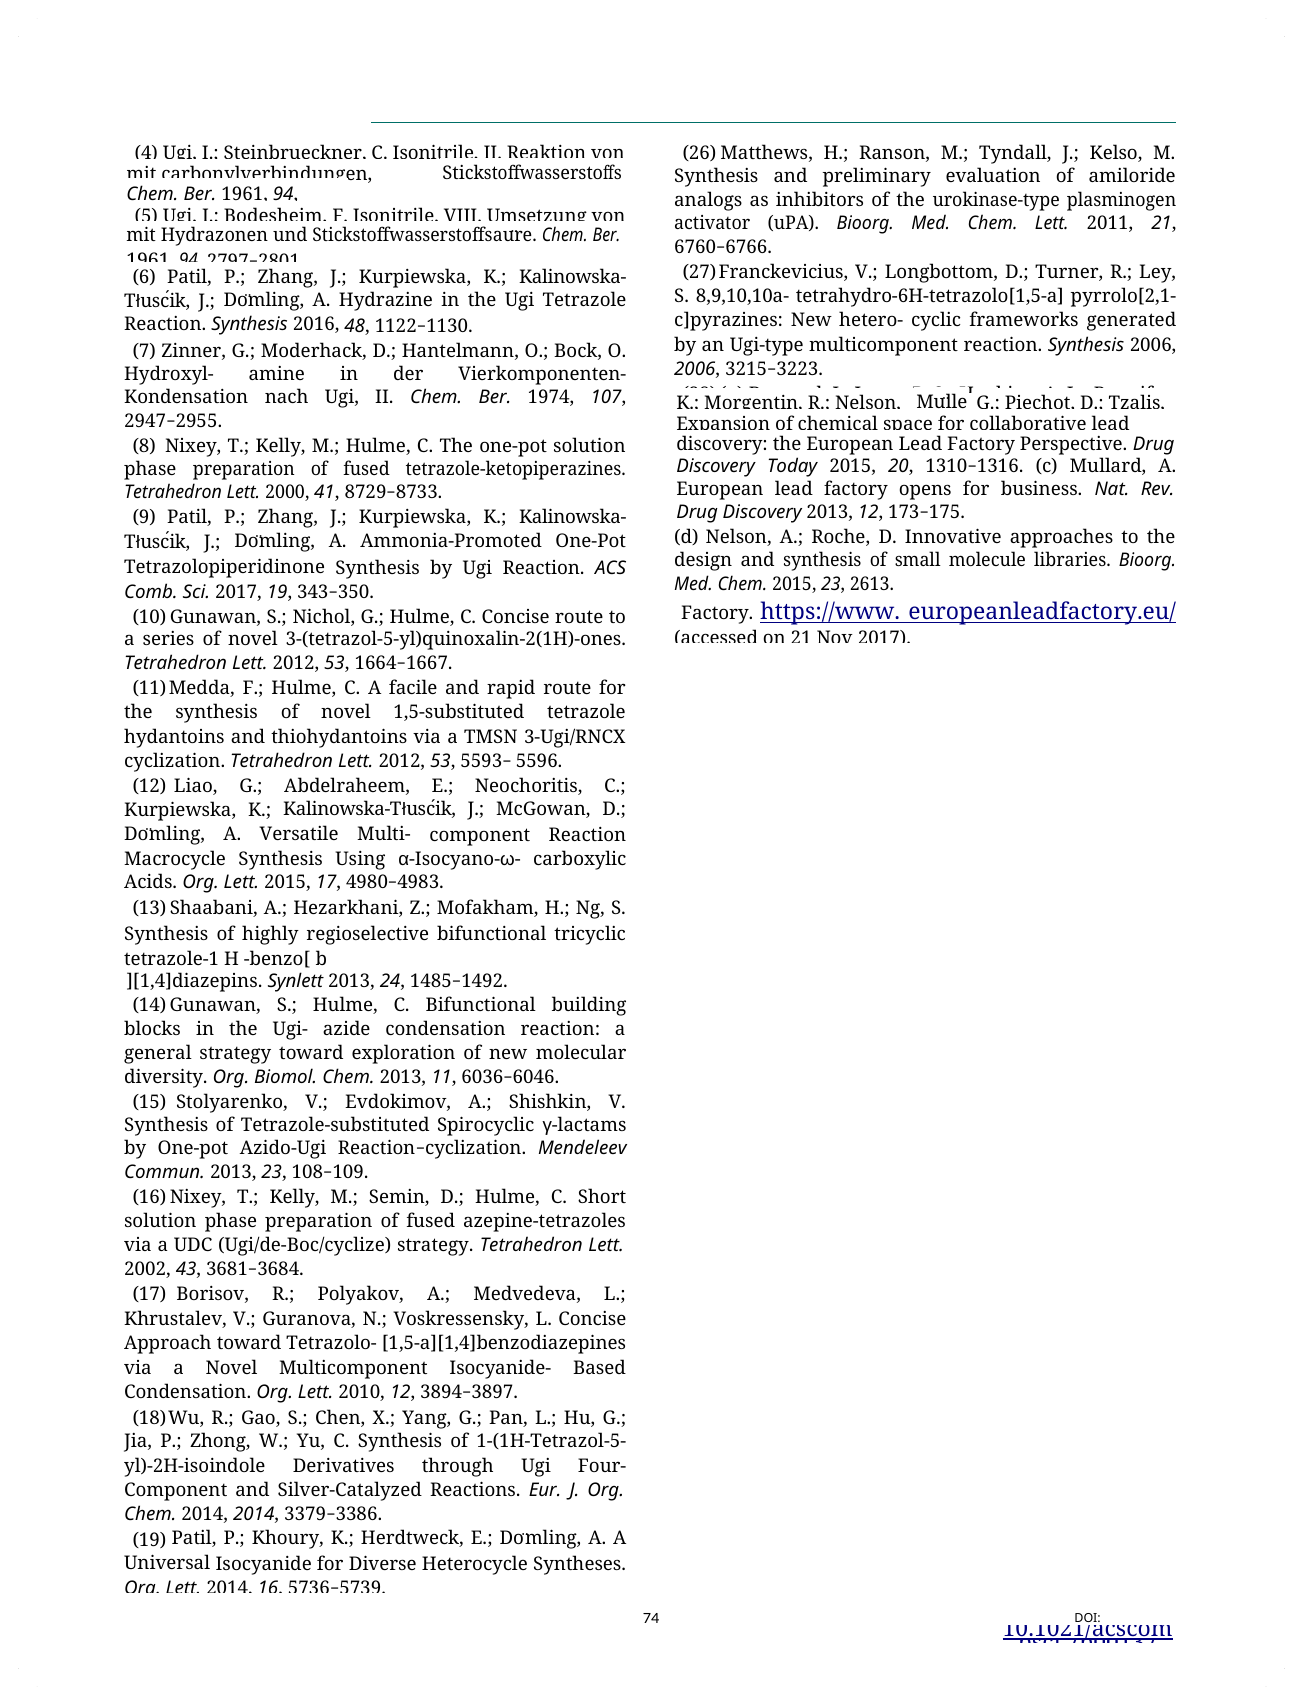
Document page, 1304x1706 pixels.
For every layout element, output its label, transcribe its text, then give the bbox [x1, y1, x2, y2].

list Matthews, H.; Ranson, M.; Tyndall, J.; Kelso, M. Synthesis and preliminary evaluation of amiloride analogs as inhibitors of the urokinase-type plasminogen activator (uPA). Bioorg. Med. Chem. Lett. 2011, 21, 6760−6766. [674, 140, 1176, 259]
list (a) Besnard, J.; Jones, P. S.; Hopkins, A. L.; Pannifer, A. D. The joint european compound library: Boosting precompetitive research. Drug Discovery Today 2015, 20, 181−186. (b) Karawajczyk, A.; Giordanetto, F.; Benningshof, J.; Hamza, D.; Kalliokoski, T.; Pouwer, [674, 381, 1176, 393]
list Stolyarenko, V.; Evdokimov, A.; Shishkin, V. Synthesis of Tetrazole-substituted Spirocyclic γ-lactams by One-pot Azido-Ugi Reaction−cyclization. Mendeleev Commun. 2013, 23, 108−109. [124, 1090, 626, 1184]
text Chem. Ber. 1961, 94, 734−742. [126, 180, 348, 206]
list Gunawan, S.; Nichol, G.; Hulme, C. Concise route to a series of novel 3-(tetrazol-5-yl)quinoxalin-2(1H)-ones. Tetrahedron Lett. 2012, 53, 1664−1667. [124, 604, 626, 675]
text DOI: 10.1021/acscombsci.7b00137 [997, 1611, 1178, 1643]
list Patil, P.; Zhang, J.; Kurpiewska, K.; Kalinowska-Tłusćik, J.; Dömling, A. Ammonia-Promoted One-Pot Tetrazolopiperidinone Synthesis by Ugi Reaction. ACS Comb. Sci. 2017, 19, 343−350. [124, 504, 626, 604]
text mit carbonylverbindungen, Aminen und [126, 161, 433, 184]
list Medda, F.; Hulme, C. A facile and rapid route for the synthesis of novel 1,5-substituted tetrazole hydantoins and thiohydantoins via a TMSN 3-Ugi/RNCX cyclization. Tetrahedron Lett. 2012, 53, 5593− 5596. [124, 675, 626, 773]
list Wu, R.; Gao, S.; Chen, X.; Yang, G.; Pan, L.; Hu, G.; Jia, P.; Zhong, W.; Yu, C. Synthesis of 1-(1H-Tetrazol-5-yl)-2H-isoindole Derivatives through Ugi Four-Component and Silver-Catalyzed Reactions. Eur. J. Org. Chem. 2014, 2014, 3379−3386. [124, 1405, 626, 1526]
list Patil, P.; Khoury, K.; Herdtweck, E.; Dömling, A. A Universal Isocyanide for Diverse Heterocycle Syntheses. Org. Lett. 2014, 16, 5736−5739. [124, 1526, 626, 1593]
list Shaabani, A.; Hezarkhani, Z.; Mofakham, H.; Ng, S. Synthesis of highly regioselective bifunctional tricyclic tetrazole-1 H -benzo[ b [124, 894, 626, 971]
text G.; Piechot, D.; Tzalis, D. [976, 389, 1178, 409]
list Franckevicius, V.; Longbottom, D.; Turner, R.; Ley, S. 8,9,10,10a- tetrahydro-6H-tetrazolo[1,5-a] pyrrolo[2,1-c]pyrazines: New hetero- cyclic frameworks generated by an Ugi-type multicomponent reaction. Synthesis 2006, 2006, 3215−3223. [674, 259, 1176, 381]
list Nelson, A.; Roche, D. Innovative approaches to the design and synthesis of small molecule libraries. Bioorg. Med. Chem. 2015, 23, 2613. [674, 525, 1176, 595]
text Stickstoffwasserstoffsaüre. [442, 160, 628, 186]
text ][1,4]diazepins. Synlett 2013, 24, 1485−1492. [126, 971, 628, 992]
list Gunawan, S.; Hulme, C. Bifunctional building blocks in the Ugi- azide condensation reaction: a general strategy toward exploration of new molecular diversity. Org. Biomol. Chem. 2013, 11, 6036−6046. [124, 992, 626, 1089]
text discovery: the European Lead Factory Perspective. Drug Discovery Today 2015, 20, 1310−1316. (c) Mullard, A. European lead factory opens for business. Nat. Rev. Drug Discovery 2013, 12, 173−175. [676, 432, 1176, 524]
list Liao, G.; Abdelraheem, E.; Neochoritis, C.; Kurpiewska, K.; Kalinowska-Tłusćik, J.; McGowan, D.; Dömling, A. Versatile Multi- component Reaction Macrocycle Synthesis Using α-Isocyano-ω- carboxylic Acids. Org. Lett. 2015, 17, 4980−4983. [124, 774, 626, 894]
text Expansion of chemical space for collaborative lead generation and drug [676, 410, 1178, 430]
list Zinner, G.; Moderhack, D.; Hantelmann, O.; Bock, O. Hydroxyl- amine in der Vierkomponenten-Kondensation nach Ugi, II. Chem. Ber. 1974, 107, 2947−2955. [124, 339, 626, 433]
list Nixey, T.; Kelly, M.; Semin, D.; Hulme, C. Short solution phase preparation of fused azepine-tetrazoles via a UDC (Ugi/de-Boc/cyclize) strategy. Tetrahedron Lett. 2002, 43, 3681−3684. [124, 1184, 626, 1281]
list Patil, P.; Zhang, J.; Kurpiewska, K.; Kalinowska-Tłusćik, J.; Dömling, A. Hydrazine in the Ugi Tetrazole Reaction. Synthesis 2016, 48, 1122−1130. [124, 265, 626, 338]
list Paillard, G.; Cochrane, P.; Jones, P. S.; Caracoti, A.; van Vlijmen, H.; Pannifer, A. D.; et al. The ELF Honest Data Broker: informatics enabling public-private collaboration in a precompetitive arena. Drug Discovery Today 2016, 21, 97−102. (f) The European Lead Factory. https://www. europeanleadfactory.eu/ (accessed on 21 Nov 2017). [674, 596, 1176, 642]
text mit Hydrazonen und Stickstoffwasserstoffsaüre. Chem. Ber. 1961, 94, 2797−2801. [126, 223, 626, 262]
text K.; Morgentin, R.; Nelson, A.; [676, 389, 909, 409]
text (4) Ugi, I.; Steinbrueckner, C. Isonitrile, II. Reaktion von Isonitrilen [134, 139, 628, 163]
list Borisov, R.; Polyakov, A.; Medvedeva, L.; Khrustalev, V.; Guranova, N.; Voskressensky, L. Concise Approach toward Tetrazolo- [1,5-a][1,4]benzodiazepines via a Novel Multicomponent Isocyanide- Based Condensation. Org. Lett. 2010, 12, 3894−3897. [124, 1281, 626, 1404]
text 74 [643, 1608, 661, 1627]
text (5) Ugi, I.; Bodesheim, F. Isonitrile, VIII. Umsetzung von Isonitrilen [134, 202, 628, 221]
text Müller, [916, 389, 969, 409]
list Nixey, T.; Kelly, M.; Hulme, C. The one-pot solution phase preparation of fused tetrazole-ketopiperazines. Tetrahedron Lett. 2000, 41, 8729−8733. [124, 434, 626, 504]
